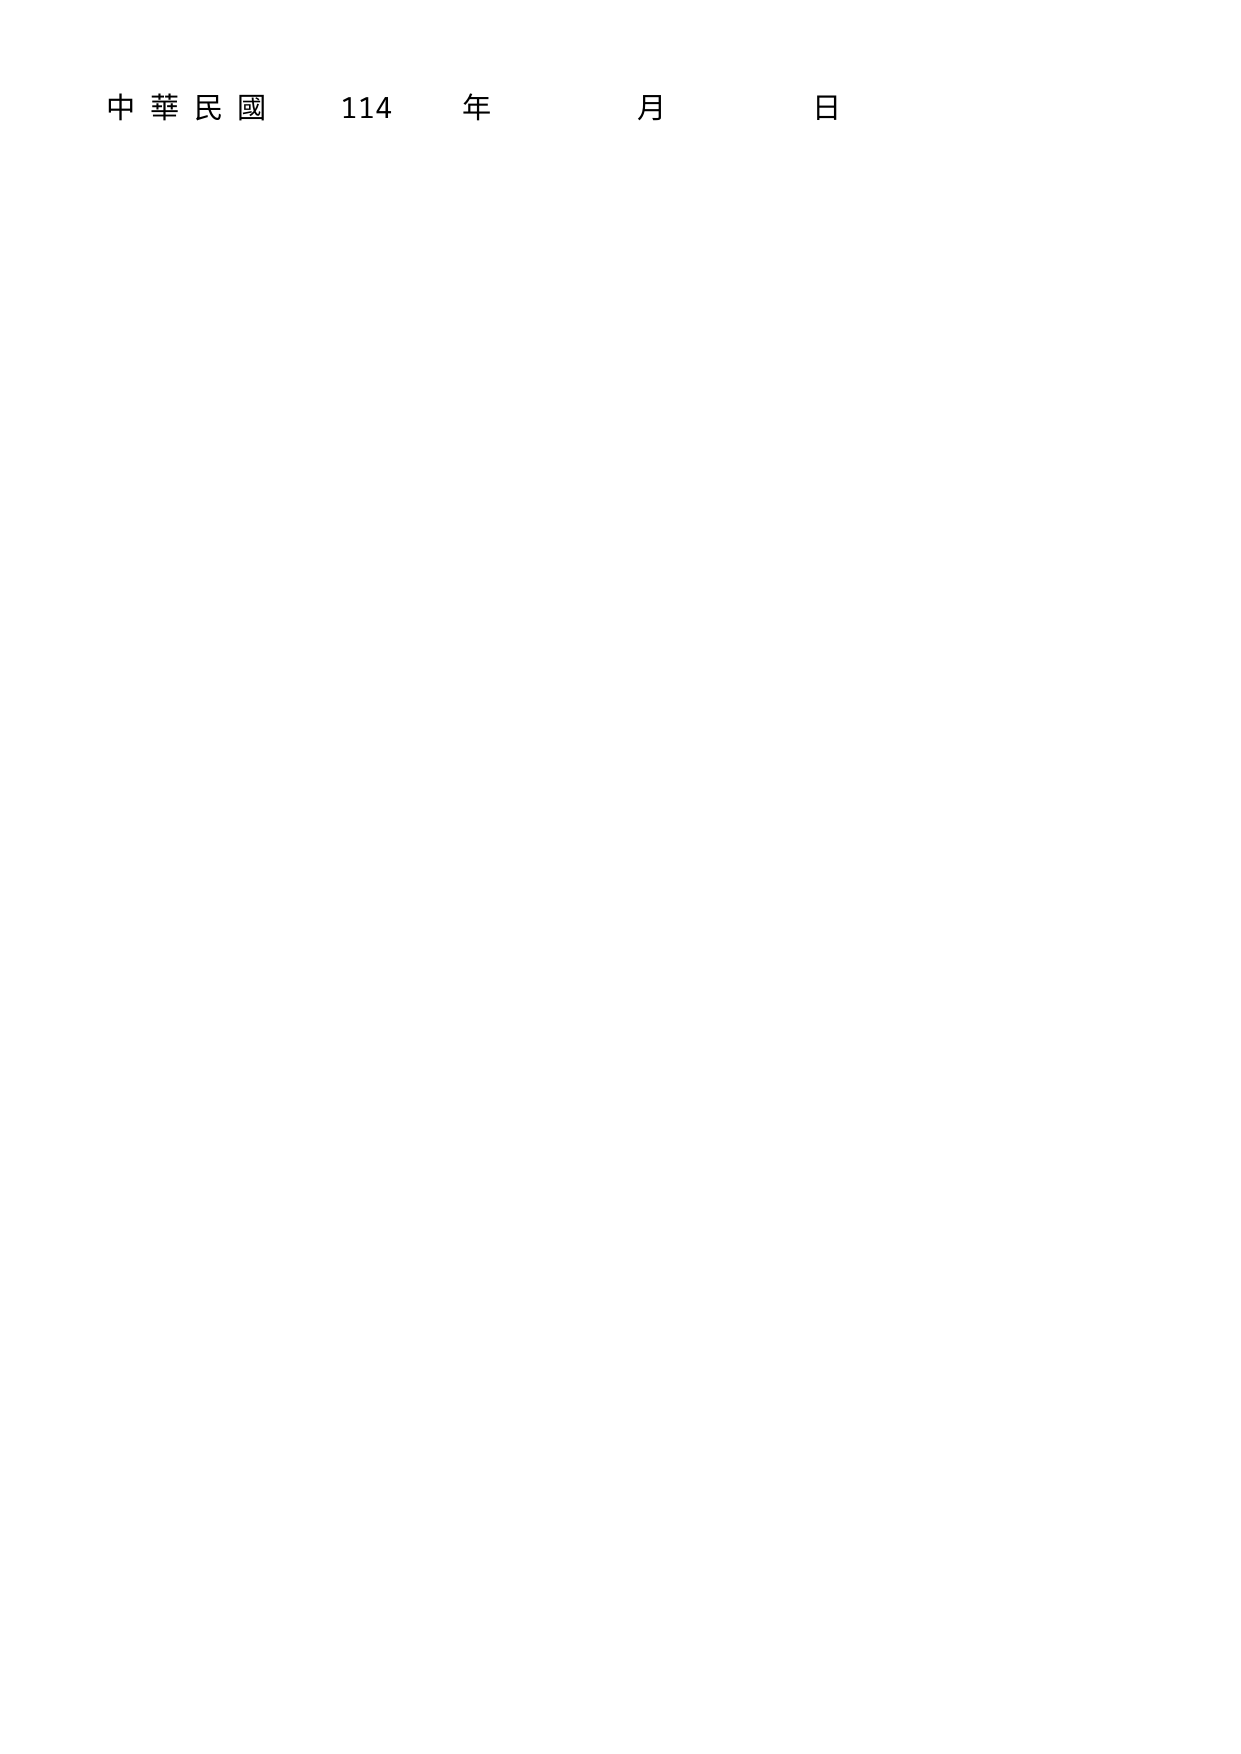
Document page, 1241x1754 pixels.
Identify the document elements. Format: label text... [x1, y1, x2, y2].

text 中 華 民 國 114 年 月 日 [106, 75, 1134, 129]
